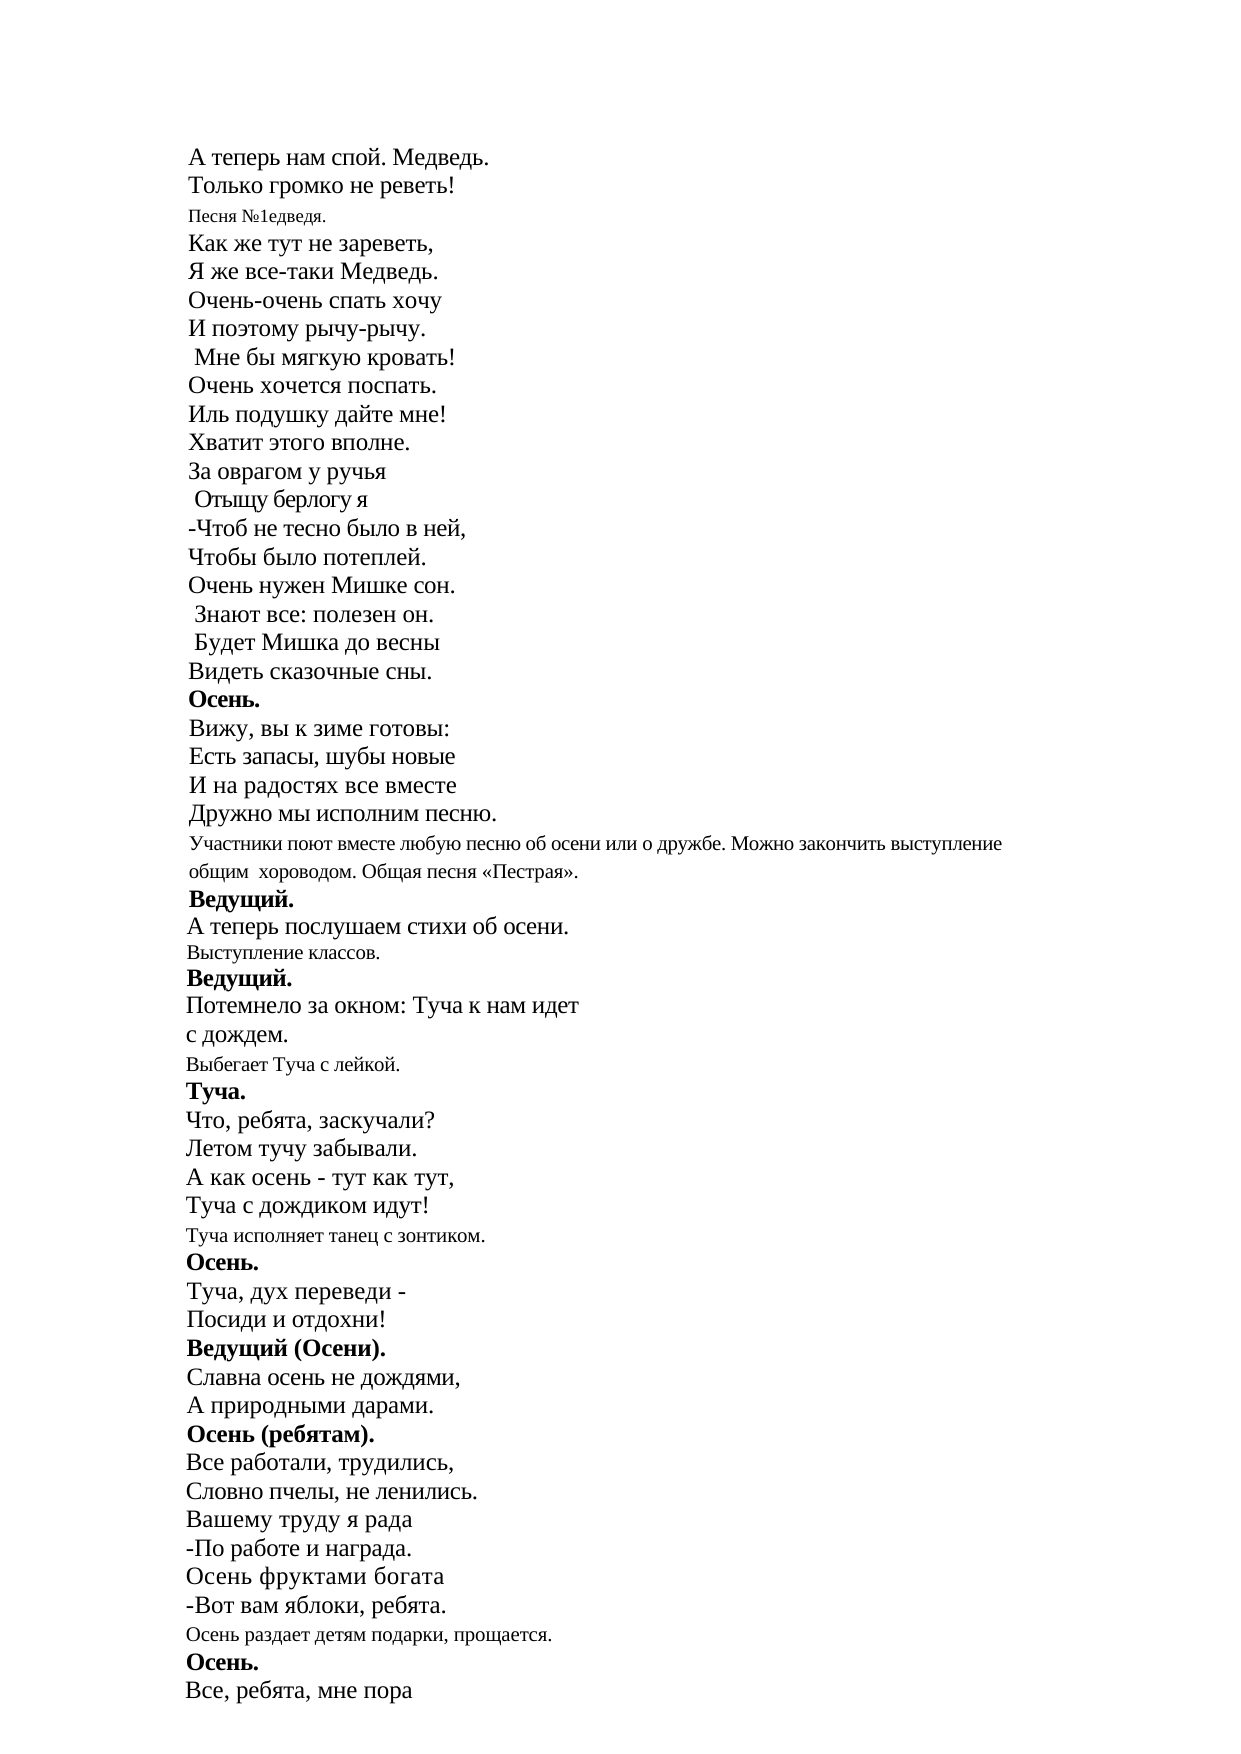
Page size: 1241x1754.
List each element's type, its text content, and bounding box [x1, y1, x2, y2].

text Очень хочется поспать. [188, 371, 1110, 399]
text Участники поют вместе любую песню об осени или о дружбе. Можно закончить выступление общим хороводом. Общая песня «Пестрая». [189, 827, 1020, 884]
text Очень нужен Мишке сон. [188, 571, 1110, 599]
text Очень-очень спать хочу [188, 285, 1110, 314]
text Знают все: полезен он. [188, 599, 1110, 628]
text Туча, дух переведи -Посиди и отдохни!Ведущий (Осени). [186, 1277, 483, 1362]
text Осень (ребятам). [186, 1419, 579, 1448]
text Будет Мишка до весны [188, 628, 1110, 656]
text Туча с дождиком идут! [186, 1191, 531, 1219]
text Вашему труду я рада [186, 1505, 579, 1533]
text Чтобы было потеплей. [188, 542, 1110, 571]
text Все работали, трудились, [186, 1448, 579, 1476]
text Вижу, вы к зиме готовы: [189, 713, 1020, 742]
text А теперь послушаем стихи об осени. Выступление классов. [186, 914, 675, 965]
text И поэтому рычу-рычу. [188, 314, 1110, 342]
text Потемнело за окном: Туча к нам идет с дождем. [186, 991, 579, 1048]
text Осень раздает детям подарки, прощается. [186, 1619, 579, 1648]
text И на радостях все вместе [189, 770, 1020, 799]
text Все, ребята, мне пора [185, 1676, 531, 1705]
text Осень фруктами богата [186, 1562, 579, 1591]
text -Чтоб не тесно было в ней, [188, 513, 1110, 542]
text Отыщу берлогу я [188, 485, 1110, 513]
text Как же тут не зареветь, [188, 228, 1110, 257]
text Есть запасы, шубы новые [189, 742, 1020, 770]
text -По работе и награда. [186, 1533, 579, 1562]
text Летом тучу забывали. [186, 1134, 531, 1162]
text Песня №1едведя. [188, 199, 1110, 228]
text А теперь нам спой. Медведь. [188, 142, 1110, 171]
text Иль подушку дайте мне! [188, 399, 1110, 428]
text Осень. [186, 1648, 579, 1676]
text Дружно мы исполним песню. [189, 799, 1020, 827]
text Ведущий. [189, 884, 1020, 913]
text -Вот вам яблоки, ребята. [186, 1591, 579, 1619]
text А как осень - тут как тут, [186, 1162, 531, 1191]
text Ведущий. [186, 966, 675, 991]
text Что, ребята, заскучали? [186, 1105, 531, 1134]
text Хватит этого вполне. [188, 428, 1110, 456]
text Я же все-таки Медведь. [188, 257, 1110, 285]
text Осень. [188, 685, 1110, 713]
text Осень. [186, 1248, 531, 1277]
text За оврагом у ручья [188, 456, 1110, 485]
text Мне бы мягкую кровать! [188, 342, 1110, 371]
text Словно пчелы, не ленились. [186, 1476, 579, 1505]
text Выбегает Туча с лейкой. [186, 1048, 579, 1077]
text Только громко не реветь! [188, 171, 1110, 199]
text Видеть сказочные сны. [188, 656, 1110, 685]
text Славна осень не дождями, [186, 1362, 579, 1391]
text А природными дарами. [186, 1391, 579, 1419]
text Туча. [186, 1077, 579, 1105]
text Туча исполняет танец с зонтиком. [186, 1219, 531, 1248]
